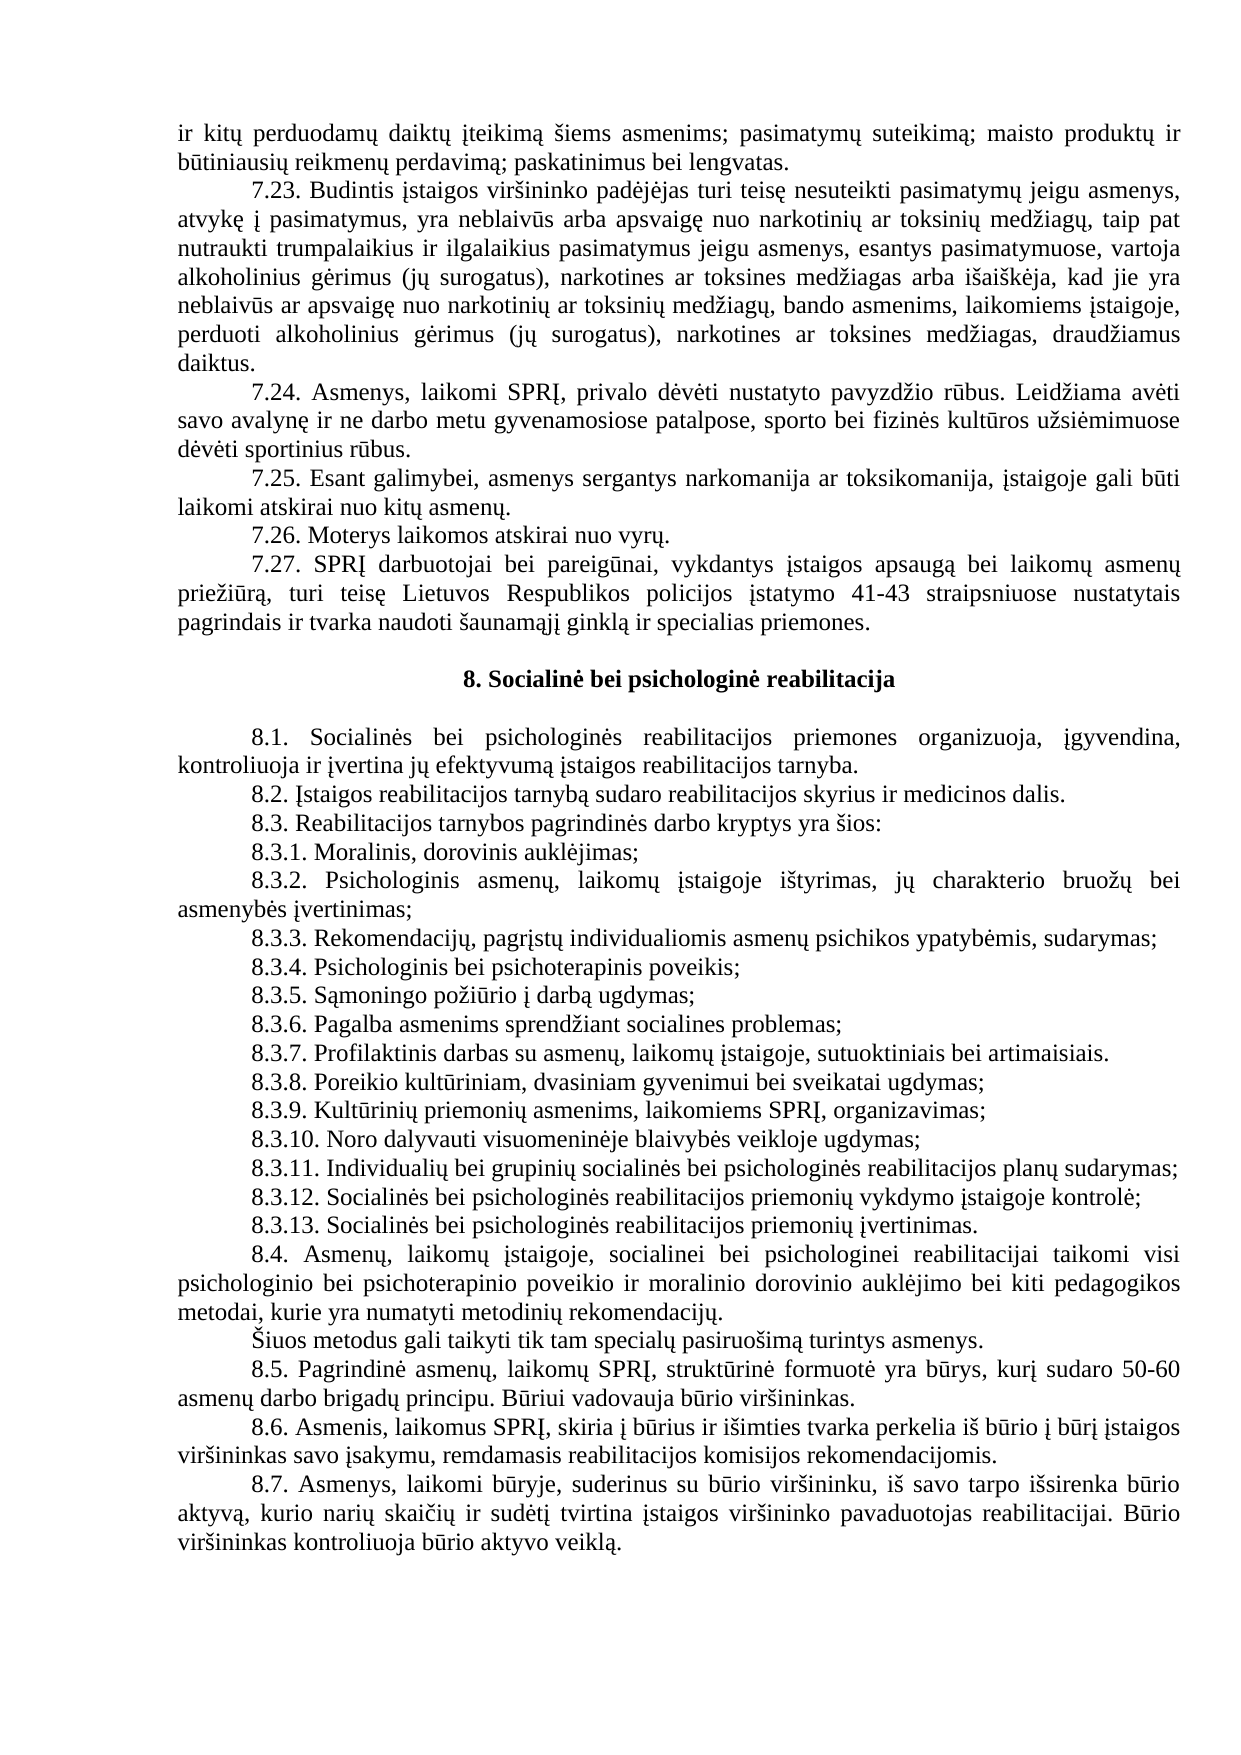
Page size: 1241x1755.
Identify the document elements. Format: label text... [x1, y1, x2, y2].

text 8.3.9. Kultūrinių priemonių asmenims, laikomiems SPRĮ, organizavimas; [177, 1096, 1181, 1124]
text ir kitų perduodamų daiktų įteikimą šiems asmenims; pasimatymų suteikimą; maisto produktų ir būtiniausių reikmenų perdavimą; paskatinimus bei lengvatas. [177, 118, 1181, 176]
text 8.3.8. Poreikio kultūriniam, dvasiniam gyvenimui bei sveikatai ugdymas; [177, 1067, 1181, 1096]
text 8.2. Įstaigos reabilitacijos tarnybą sudaro reabilitacijos skyrius ir medicinos dalis. [177, 779, 1181, 808]
text 7.26. Moterys laikomos atskirai nuo vyrų. [177, 521, 1181, 549]
text 8.3.4. Psichologinis bei psichoterapinis poveikis; [177, 952, 1181, 981]
text 8.5. Pagrindinė asmenų, laikomų SPRĮ, struktūrinė formuotė yra būrys, kurį sudaro 50-60 asmenų darbo brigadų principu. Būriui vadovauja būrio viršininkas. [177, 1354, 1181, 1412]
text 7.24. Asmenys, laikomi SPRĮ, privalo dėvėti nustatyto pavyzdžio rūbus. Leidžiama avėti savo avalynę ir ne darbo metu gyvenamosiose patalpose, sporto bei fizinės kultūros užsiėmimuose dėvėti sportinius rūbus. [177, 377, 1181, 463]
text 8.3.11. Individualių bei grupinių socialinės bei psichologinės reabilitacijos planų sudarymas; [177, 1153, 1181, 1182]
text 8.3.12. Socialinės bei psichologinės reabilitacijos priemonių vykdymo įstaigoje kontrolė; [177, 1182, 1181, 1211]
text 8.3.6. Pagalba asmenims sprendžiant socialines problemas; [177, 1009, 1181, 1038]
text 8.4. Asmenų, laikomų įstaigoje, socialinei bei psichologinei reabilitacijai taikomi visi psichologinio bei psichoterapinio poveikio ir moralinio dorovinio auklėjimo bei kiti pedagogikos metodai, kurie yra numatyti metodinių rekomendacijų. [177, 1239, 1181, 1326]
text 8.7. Asmenys, laikomi būryje, suderinus su būrio viršininku, iš savo tarpo išsirenka būrio aktyvą, kurio narių skaičių ir sudėtį tvirtina įstaigos viršininko pavaduotojas reabilitacijai. Būrio viršininkas kontroliuoja būrio aktyvo veiklą. [177, 1469, 1181, 1556]
text 8. Socialinė bei psichologinė reabilitacija [177, 664, 1181, 693]
text 8.3.3. Rekomendacijų, pagrįstų individualiomis asmenų psichikos ypatybėmis, sudarymas; [177, 923, 1181, 952]
text 8.1. Socialinės bei psichologinės reabilitacijos priemones organizuoja, įgyvendina, kontroliuoja ir įvertina jų efektyvumą įstaigos reabilitacijos tarnyba. [177, 722, 1181, 779]
text 8.3.13. Socialinės bei psichologinės reabilitacijos priemonių įvertinimas. [177, 1211, 1181, 1239]
text 8.3. Reabilitacijos tarnybos pagrindinės darbo kryptys yra šios: [177, 808, 1181, 837]
text 7.27. SPRĮ darbuotojai bei pareigūnai, vykdantys įstaigos apsaugą bei laikomų asmenų priežiūrą, turi teisę Lietuvos Respublikos policijos įstatymo 41-43 straipsniuose nustatytais pagrindais ir tvarka naudoti šaunamąjį ginklą ir specialias priemones. [177, 549, 1181, 636]
text 8.6. Asmenis, laikomus SPRĮ, skiria į būrius ir išimties tvarka perkelia iš būrio į būrį įstaigos viršininkas savo įsakymu, remdamasis reabilitacijos komisijos rekomendacijomis. [177, 1412, 1181, 1469]
text 8.3.1. Moralinis, dorovinis auklėjimas; [177, 837, 1181, 866]
text Šiuos metodus gali taikyti tik tam specialų pasiruošimą turintys asmenys. [177, 1326, 1181, 1354]
text 7.23. Budintis įstaigos viršininko padėjėjas turi teisę nesuteikti pasimatymų jeigu asmenys, atvykę į pasimatymus, yra neblaivūs arba apsvaigę nuo narkotinių ar toksinių medžiagų, taip pat nutraukti trumpalaikius ir ilgalaikius pasimatymus jeigu asmenys, esantys pasimatymuose, vartoja alkoholinius gėrimus (jų surogatus), narkotines ar toksines medžiagas arba išaiškėja, kad jie yra neblaivūs ar apsvaigę nuo narkotinių ar toksinių medžiagų, bando asmenims, laikomiems įstaigoje, perduoti alkoholinius gėrimus (jų surogatus), narkotines ar toksines medžiagas, draudžiamus daiktus. [177, 176, 1181, 377]
text 8.3.2. Psichologinis asmenų, laikomų įstaigoje ištyrimas, jų charakterio bruožų bei asmenybės įvertinimas; [177, 866, 1181, 923]
text 8.3.5. Sąmoningo požiūrio į darbą ugdymas; [177, 981, 1181, 1009]
text 8.3.7. Profilaktinis darbas su asmenų, laikomų įstaigoje, sutuoktiniais bei artimaisiais. [177, 1038, 1181, 1067]
text 8.3.10. Noro dalyvauti visuomeninėje blaivybės veikloje ugdymas; [177, 1124, 1181, 1153]
text 7.25. Esant galimybei, asmenys sergantys narkomanija ar toksikomanija, įstaigoje gali būti laikomi atskirai nuo kitų asmenų. [177, 463, 1181, 521]
